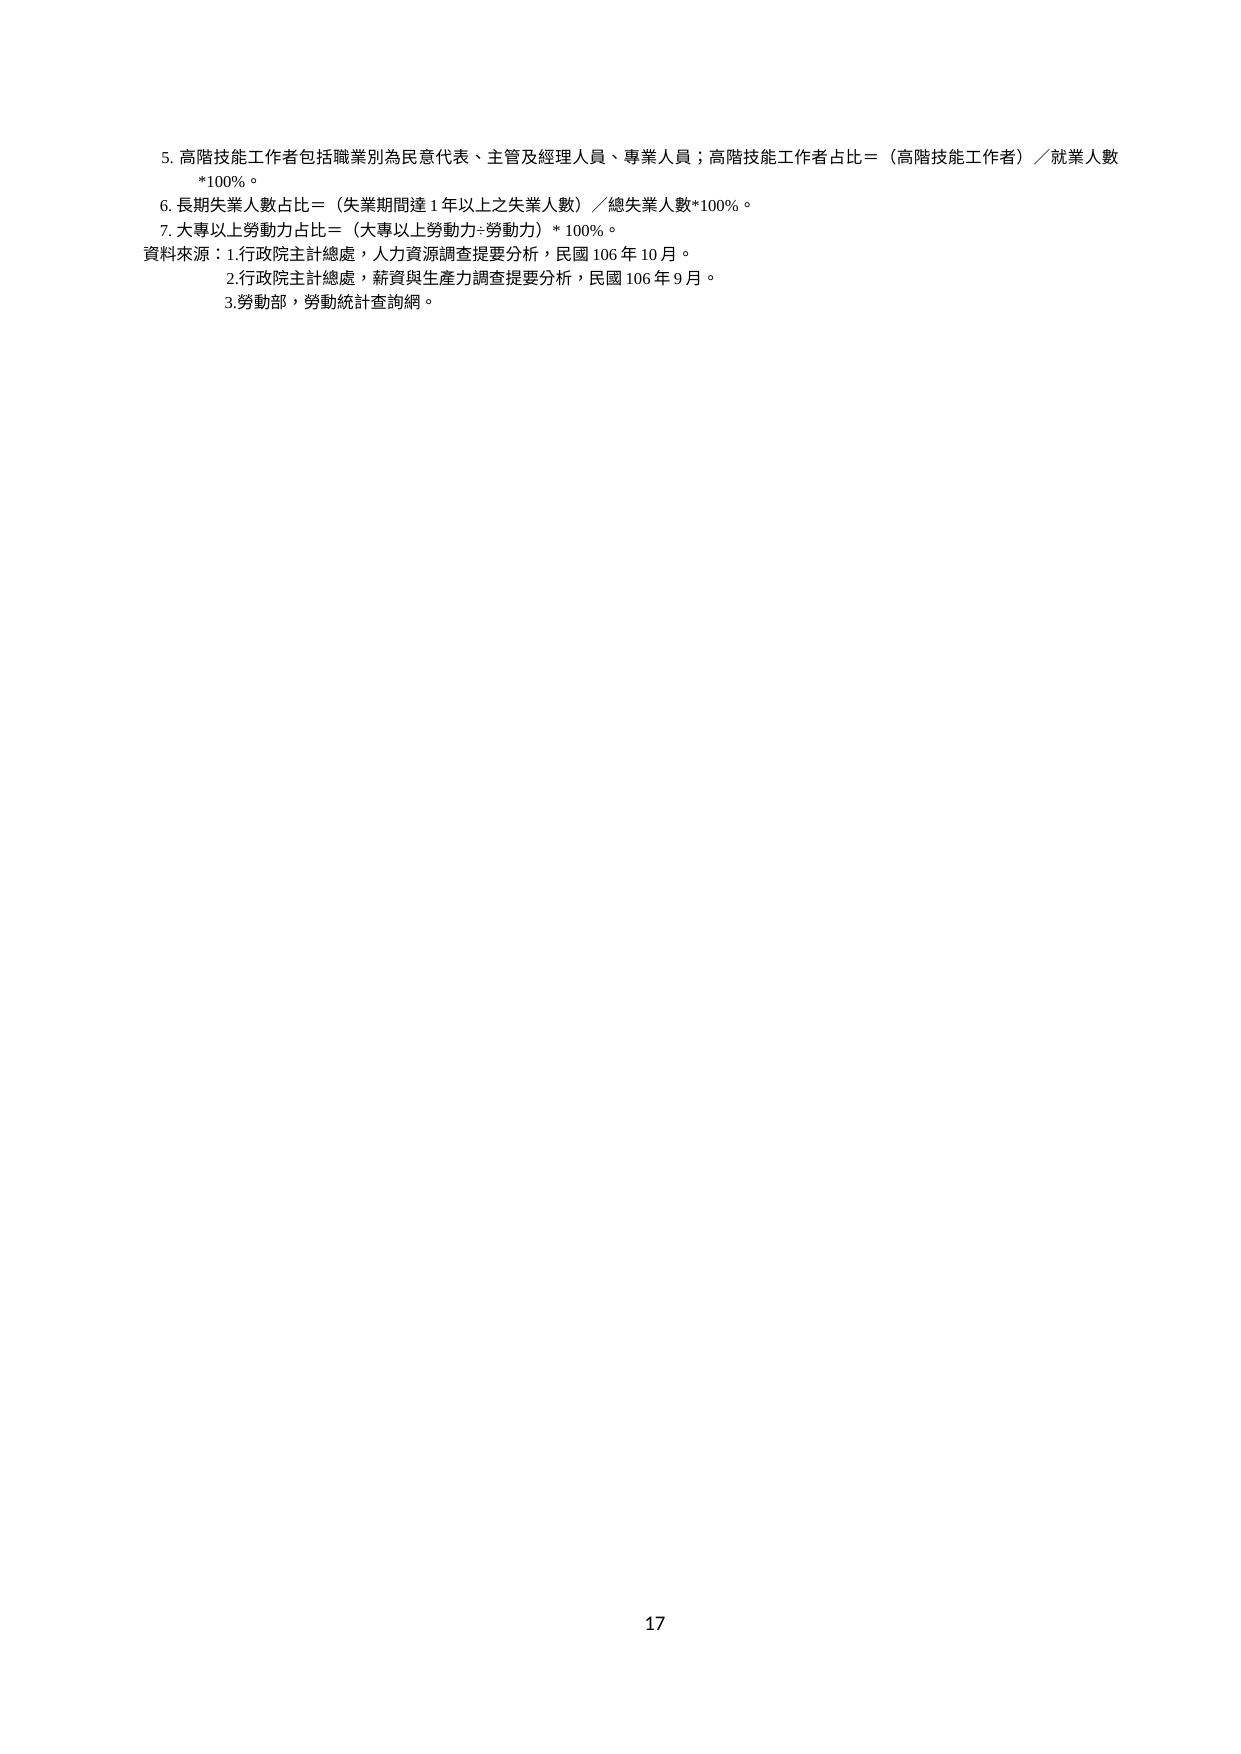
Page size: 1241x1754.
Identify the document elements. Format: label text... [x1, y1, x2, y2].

text 3.勞動部，勞動統計查詢網。 [187, 289, 1122, 313]
text 7. 大專以上勞動力占比＝（大專以上勞動力÷勞動力）* 100%。 [143, 217, 1122, 241]
text 6. 長期失業人數占比＝（失業期間達1年以上之失業人數）／總失業人數*100%。 [143, 192, 1122, 217]
text 5. 高階技能工作者包括職業別為民意代表、主管及經理人員、專業人員；高階技能工作者占比＝（高階技能工作者）／就業人數*100%。 [143, 144, 1122, 192]
text 2.行政院主計總處，薪資與生產力調查提要分析，民國106年9月。 [143, 265, 1122, 289]
text 資料來源：1.行政院主計總處，人力資源調查提要分析，民國106年10月。 [143, 241, 1122, 265]
